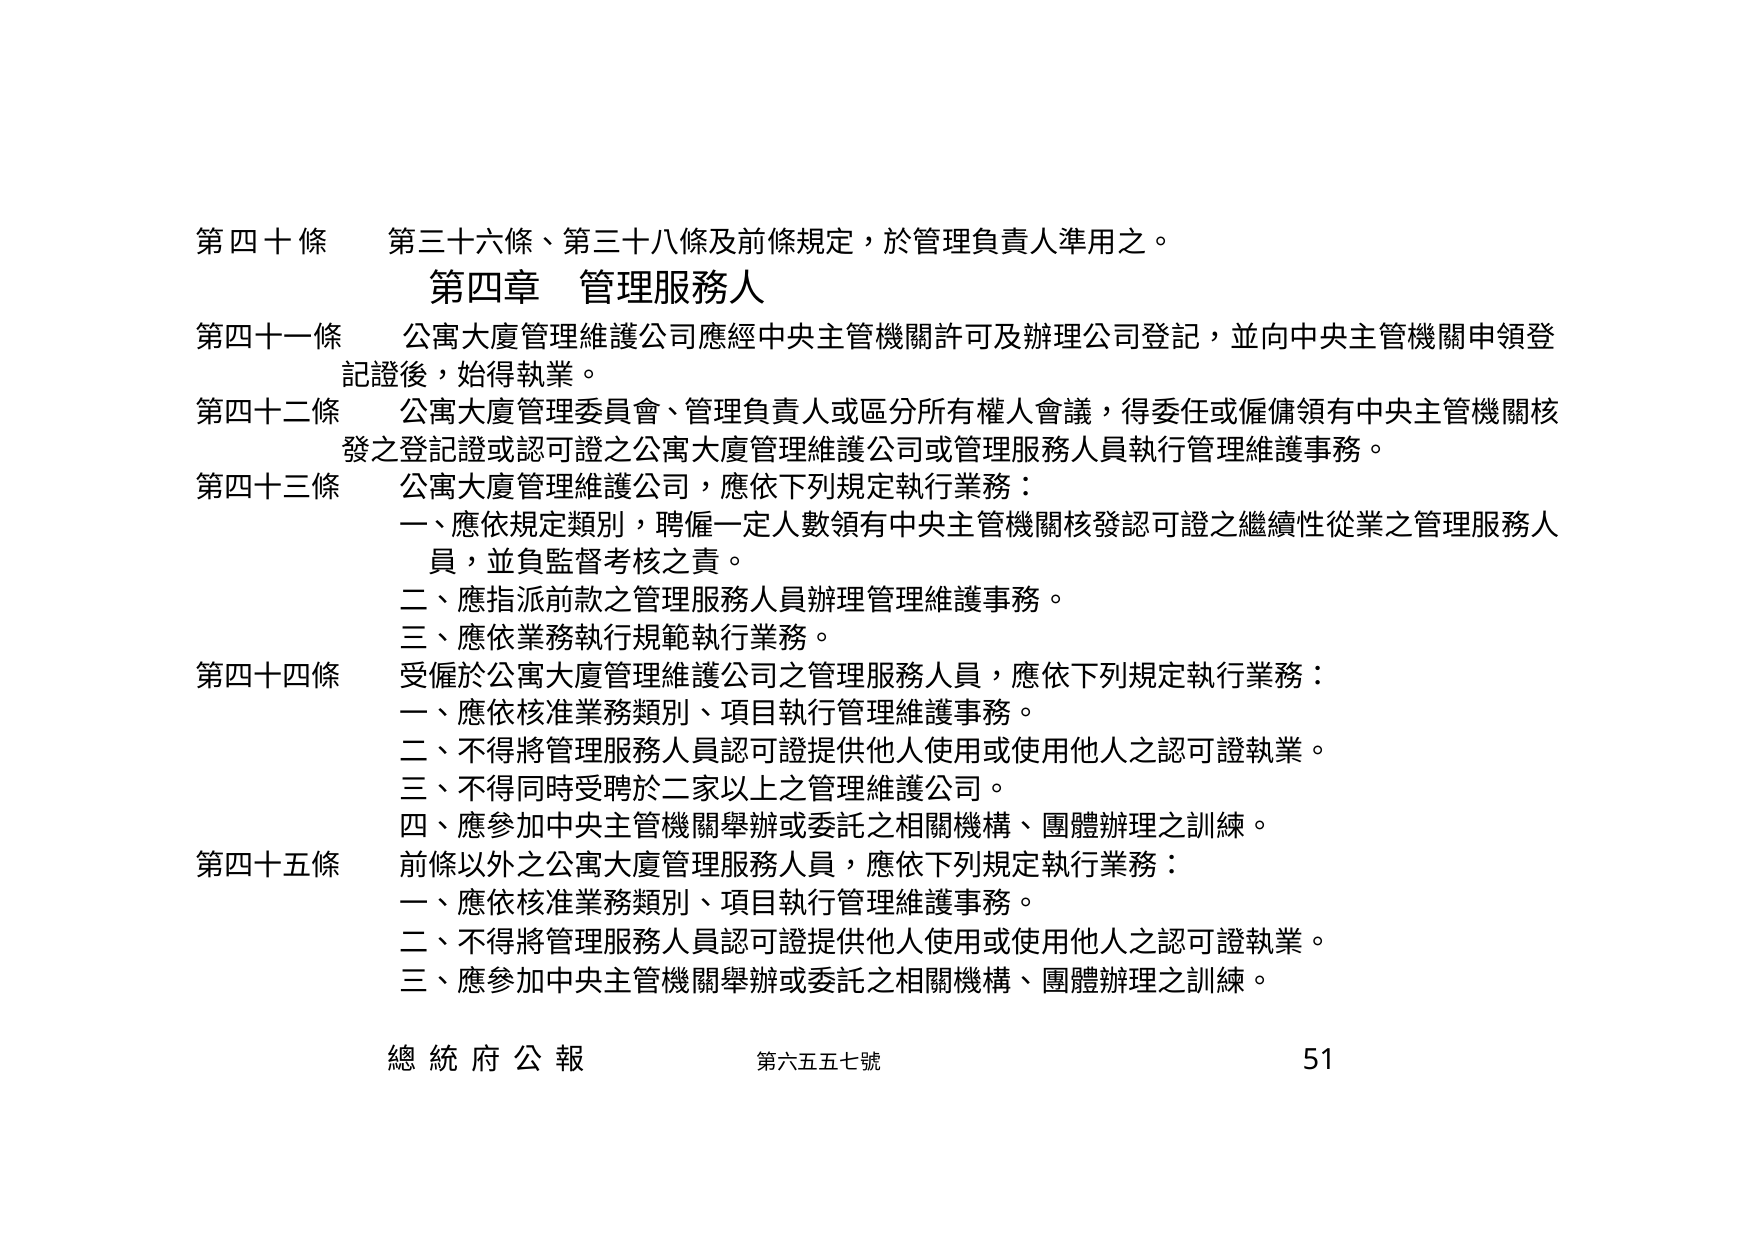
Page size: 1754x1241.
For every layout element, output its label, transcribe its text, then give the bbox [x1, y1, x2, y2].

text 第四十二條 公寓大廈管理委員會、管理負責人或區分所有權人會議，得委任或僱傭領有中央主管機關核發之登記證或認可證之公寓大廈管理維護公司或管理服務人員執行管理維護事務。 [195, 392, 1559, 467]
text 一、應依規定類別，聘僱一定人數領有中央主管機關核發認可證之繼續性從業之管理服務人員，並負監督考核之責。 [399, 505, 1559, 581]
text 第四章 管理服務人 [428, 268, 1559, 310]
text 三、應依業務執行規範執行業務。 [399, 618, 1559, 656]
text 第四十條 第三十六條、第三十八條及前條規定，於管理負責人準用之。 [195, 222, 1559, 261]
text 三、應參加中央主管機關舉辦或委託之相關機構、團體辦理之訓練。 [399, 960, 1559, 999]
text 第四十四條 受僱於公寓大廈管理維護公司之管理服務人員，應依下列規定執行業務： [195, 656, 1559, 694]
text 第四十一條 公寓大廈管理維護公司應經中央主管機關許可及辦理公司登記，並向中央主管機關申領登記證後，始得執業。 [195, 317, 1559, 392]
text 第四十五條 前條以外之公寓大廈管理服務人員，應依下列規定執行業務： [195, 844, 1559, 883]
text 一、應依核准業務類別、項目執行管理維護事務。 [399, 694, 1559, 731]
text 一、應依核准業務類別、項目執行管理維護事務。 [399, 883, 1559, 922]
text 四、應參加中央主管機關舉辦或委託之相關機構、團體辦理之訓練。 [399, 807, 1559, 844]
text 二、不得將管理服務人員認可證提供他人使用或使用他人之認可證執業。 [399, 922, 1559, 960]
text 三、不得同時受聘於二家以上之管理維護公司。 [399, 769, 1559, 807]
text 二、應指派前款之管理服務人員辦理管理維護事務。 [399, 581, 1559, 618]
text 二、不得將管理服務人員認可證提供他人使用或使用他人之認可證執業。 [399, 731, 1559, 769]
text 第四十三條 公寓大廈管理維護公司，應依下列規定執行業務： [195, 467, 1559, 505]
